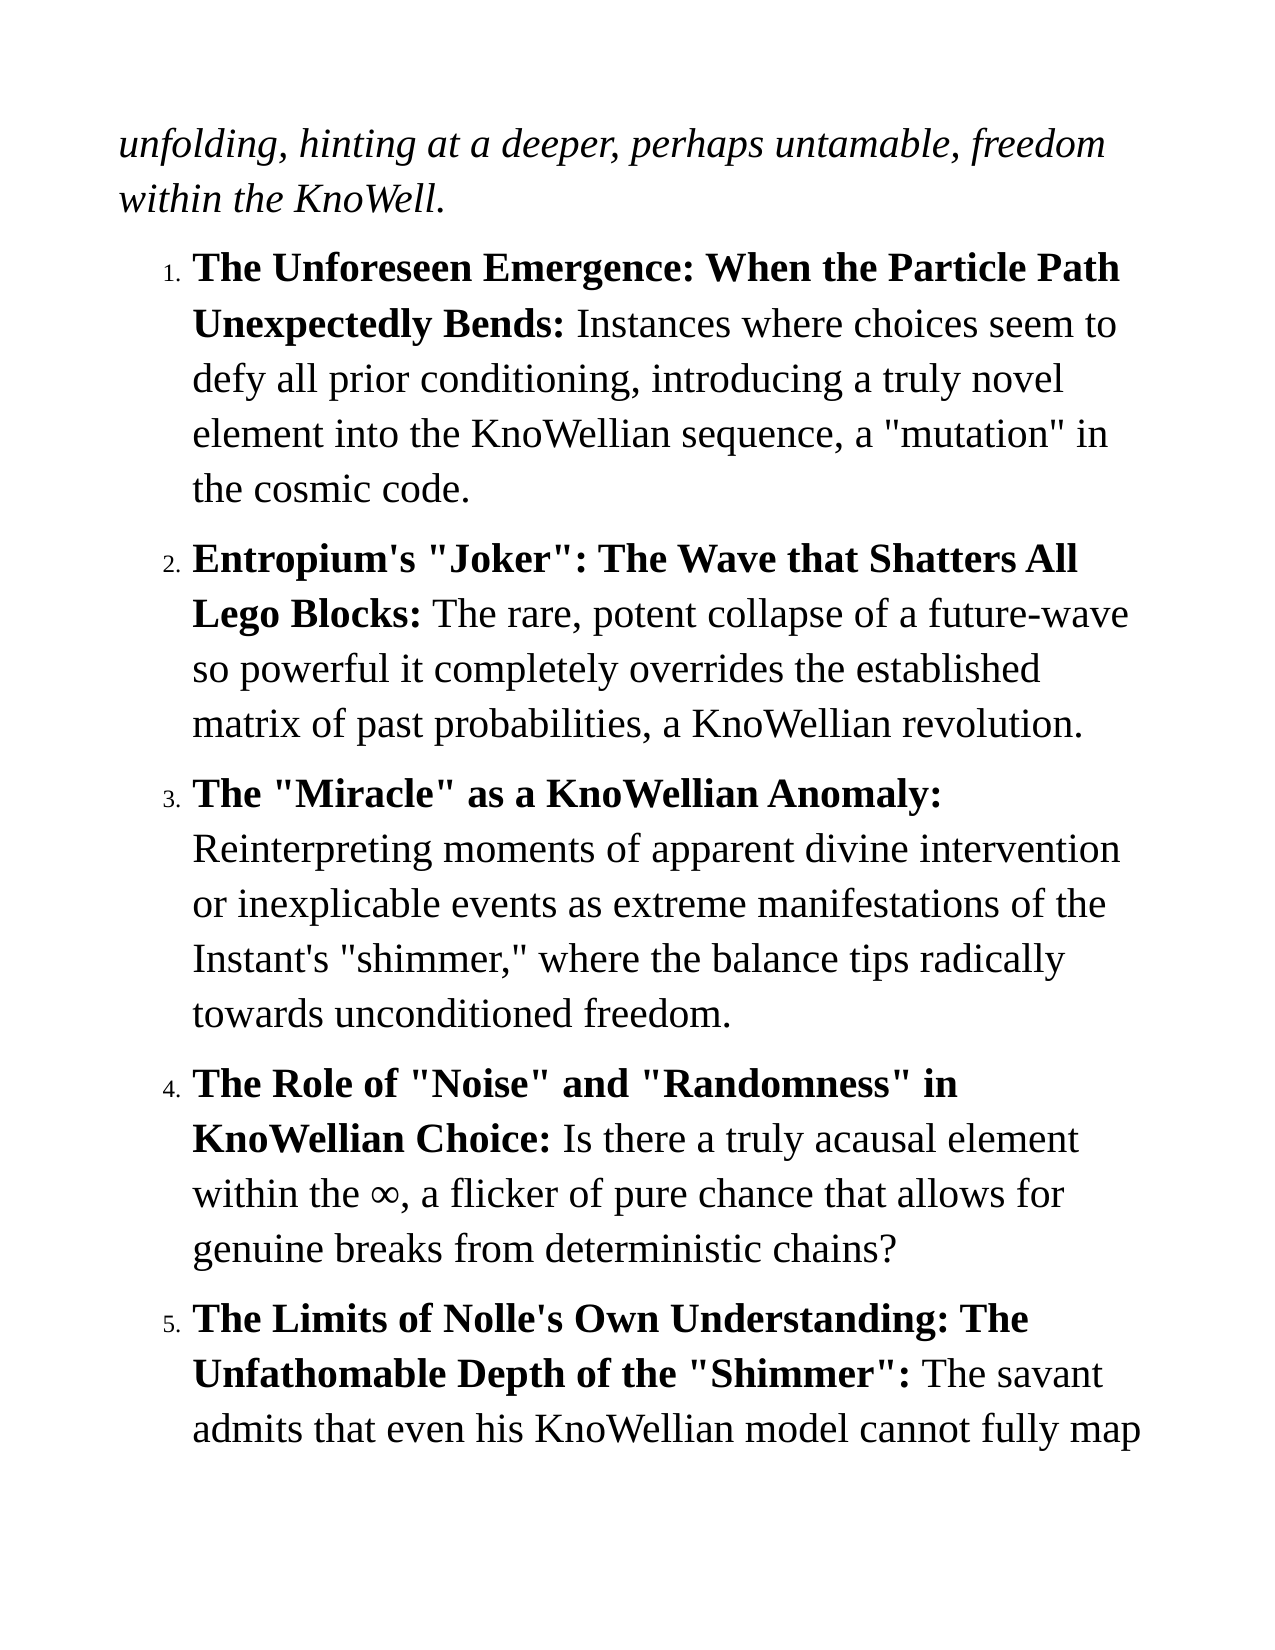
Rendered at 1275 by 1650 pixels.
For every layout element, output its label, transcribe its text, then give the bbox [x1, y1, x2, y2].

list The Role of "Noise" and "Randomness" in KnoWellian Choice: Is there a truly acausal element within the ∞, a flicker of pure chance that allows for genuine breaks from deterministic chains? [162, 1058, 1157, 1271]
list The Limits of Nolle's Own Understanding: The Unfathomable Depth of the "Shimmer": The savant admits that even his KnoWellian model cannot fully map [162, 1293, 1157, 1451]
text unfolding, hinting at a deeper, perhaps untamable, freedom within the KnoWell. [118, 118, 1157, 221]
list Entropium's "Joker": The Wave that Shatters All Lego Blocks: The rare, potent collapse of a future-wave so powerful it completely overrides the established matrix of past probabilities, a KnoWellian revolution. [162, 533, 1157, 746]
list The "Miracle" as a KnoWellian Anomaly: Reinterpreting moments of apparent divine intervention or inexplicable events as extreme manifestations of the Instant's "shimmer," where the balance tips radically towards unconditioned freedom. [162, 768, 1157, 1036]
list The Unforeseen Emergence: When the Particle Path Unexpectedly Bends: Instances where choices seem to defy all prior conditioning, introducing a truly novel element into the KnoWellian sequence, a "mutation" in the cosmic code. [162, 243, 1157, 511]
